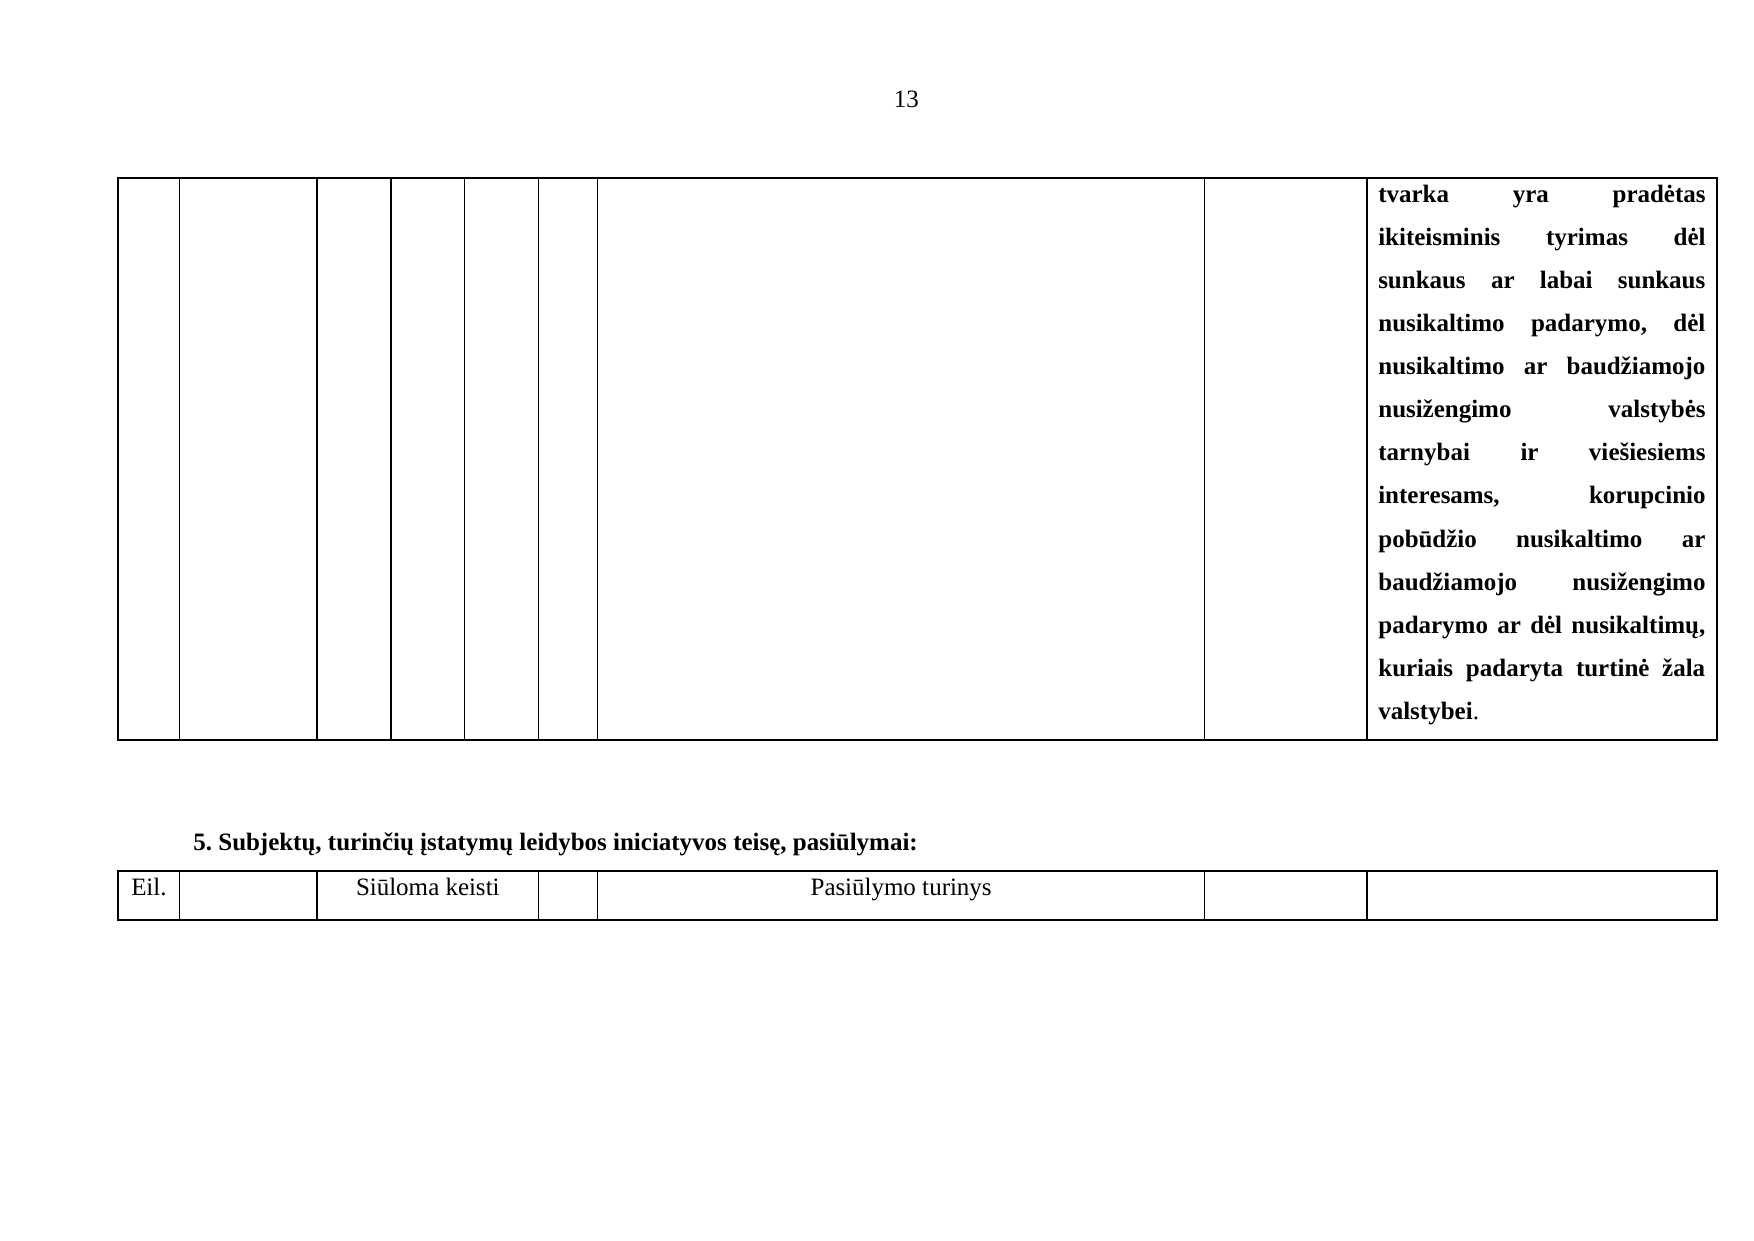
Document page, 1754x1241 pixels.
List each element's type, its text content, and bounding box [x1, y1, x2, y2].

table_header [1368, 872, 1716, 919]
table_cell tvarka yra pradėtas ikiteisminis tyrimas dėl sunkaus ar labai sunkaus nusikaltimo padarymo, dėl nusikaltimo ar baudžiamojo nusižengimo valstybės tarnybai ir viešiesiems interesams, korupcinio pobūdžio nusikaltimo ar baudžiamojo nusižengimo padarymo ar dėl nusikaltimų, kuriais padaryta turtinė žala valstybei. [1368, 179, 1716, 739]
table_header [539, 872, 597, 919]
table_cell [598, 179, 1204, 739]
table_cell [180, 179, 316, 739]
table_header Eil. [119, 872, 179, 919]
table_cell [1205, 179, 1366, 739]
table_cell [392, 179, 464, 739]
table_cell [119, 179, 179, 739]
table_header [180, 872, 316, 919]
table_cell [318, 179, 390, 739]
table_header [1205, 872, 1366, 919]
table_cell [465, 179, 538, 739]
text 5. Subjektų, turinčių įstatymų leidybos iniciatyvos teisę, pasiūlymai: [118, 827, 1694, 856]
table_header Siūloma keisti [318, 872, 538, 919]
table_header Pasiūlymo turinys [598, 872, 1204, 919]
table_cell [539, 179, 597, 739]
